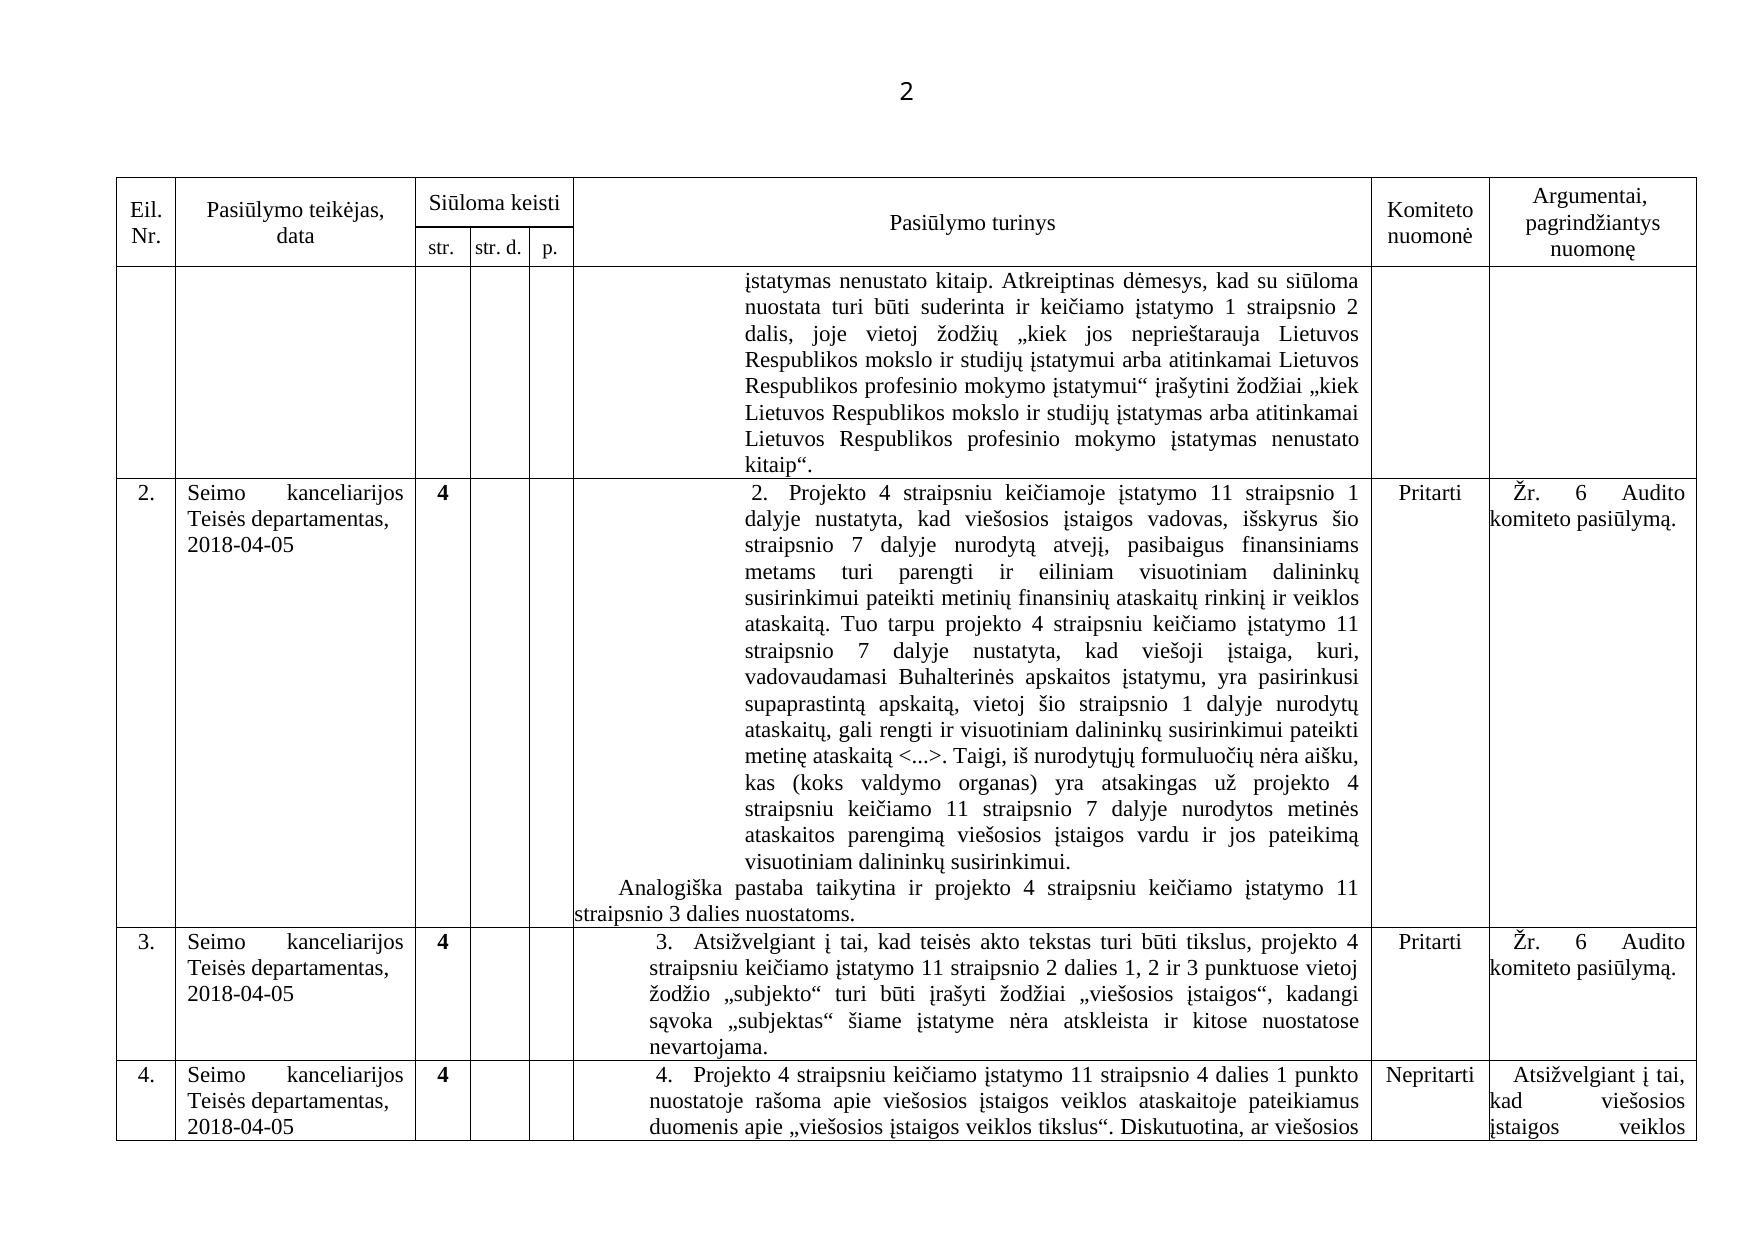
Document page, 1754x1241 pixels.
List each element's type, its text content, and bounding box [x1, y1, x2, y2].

table_cell Pritarti [1372, 479, 1489, 927]
table_cell [530, 479, 573, 927]
table_cell Projekto 4 straipsniu keičiamoje įstatymo 11 straipsnio 1 dalyje nustatyta, kad viešosios įstaigos vadovas, išskyrus šio straipsnio 7 dalyje nurodytą atvejį, pasibaigus finansiniams metams turi parengti ir eiliniam visuotiniam dalininkų susirinkimui pateikti metinių finansinių ataskaitų rinkinį ir veiklos ataskaitą. Tuo tarpu projekto 4 straipsniu keičiamo įstatymo 11 straipsnio 7 dalyje nustatyta, kad viešoji įstaiga, kuri, vadovaudamasi Buhalterinės apskaitos įstatymu, yra pasirinkusi supaprastintą apskaitą, vietoj šio straipsnio 1 dalyje nurodytų ataskaitų, gali rengti ir visuotiniam dalininkų susirinkimui pateikti metinę ataskaitą <...>. Taigi, iš nurodytųjų formuluočių nėra aišku, kas (koks valdymo organas) yra atsakingas už projekto 4 straipsniu keičiamo 11 straipsnio 7 dalyje nurodytos metinės ataskaitos parengimą viešosios įstaigos vardu ir jos pateikimą visuotiniam dalininkų susirinkimui. Analogiška pastaba taikytina ir projekto 4 straipsniu keičiamo įstatymo 11 straipsnio 3 dalies nuostatoms. [574, 479, 1371, 927]
table_header Siūloma keisti [416, 178, 573, 226]
table_cell [530, 928, 573, 1059]
table_cell [1372, 267, 1489, 478]
table_header Eil. Nr. [117, 178, 175, 266]
table_cell [471, 928, 529, 1059]
table_cell p. [530, 228, 573, 266]
table_cell įstatymas nenustato kitaip. Atkreiptinas dėmesys, kad su siūloma nuostata turi būti suderinta ir keičiamo įstatymo 1 straipsnio 2 dalis, joje vietoj žodžių „kiek jos neprieštarauja Lietuvos Respublikos mokslo ir studijų įstatymui arba atitinkamai Lietuvos Respublikos profesinio mokymo įstatymui“ įrašytini žodžiai „kiek Lietuvos Respublikos mokslo ir studijų įstatymas arba atitinkamai Lietuvos Respublikos profesinio mokymo įstatymas nenustato kitaip“. [574, 267, 1371, 478]
table_cell Seimo kanceliarijos Teisės departamentas, 2018-04-05 [176, 928, 415, 1059]
table_cell [176, 267, 415, 478]
table_header Pasiūlymo teikėjas, data [176, 178, 415, 266]
table_cell Žr. 6 Audito komiteto pasiūlymą. [1490, 928, 1696, 1059]
table_cell Nepritarti [1372, 1061, 1489, 1140]
table_cell 4 [416, 479, 470, 927]
table_header Komiteto nuomonė [1372, 178, 1489, 266]
table_cell 2. [117, 479, 175, 927]
table_cell [117, 267, 175, 478]
table_cell Žr. 6 Audito komiteto pasiūlymą. [1490, 479, 1696, 927]
table_cell str. d. [471, 228, 529, 266]
table_cell [471, 267, 529, 478]
table_cell 3. [117, 928, 175, 1059]
table_cell Seimo kanceliarijos Teisės departamentas, 2018-04-05 [176, 1061, 415, 1140]
table_cell Atsižvelgiant į tai, kad teisės akto tekstas turi būti tikslus, projekto 4 straipsniu keičiamo įstatymo 11 straipsnio 2 dalies 1, 2 ir 3 punktuose vietoj žodžio „subjekto“ turi būti įrašyti žodžiai „viešosios įstaigos“, kadangi sąvoka „subjektas“ šiame įstatyme nėra atskleista ir kitose nuostatose nevartojama. [574, 928, 1371, 1059]
table_header Pasiūlymo turinys [574, 178, 1371, 266]
table_cell 4. [117, 1061, 175, 1140]
table_cell [530, 1061, 573, 1140]
table_cell 4 [416, 1061, 470, 1140]
table_cell str. [416, 228, 470, 266]
table_cell [530, 267, 573, 478]
table_cell Atsižvelgiant į tai, kad viešosios įstaigos veiklos [1490, 1061, 1696, 1140]
table_cell Pritarti [1372, 928, 1489, 1059]
table_cell [1490, 267, 1696, 478]
table_cell [416, 267, 470, 478]
table_cell Projekto 4 straipsniu keičiamo įstatymo 11 straipsnio 4 dalies 1 punkto nuostatoje rašoma apie viešosios įstaigos veiklos ataskaitoje pateikiamus duomenis apie „viešosios įstaigos veiklos tikslus“. Diskutuotina, ar viešosios [574, 1061, 1371, 1140]
table_header Argumentai, pagrindžiantys nuomonę [1490, 178, 1696, 266]
table_cell [471, 1061, 529, 1140]
table_cell [471, 479, 529, 927]
table_cell 4 [416, 928, 470, 1059]
table_cell Seimo kanceliarijos Teisės departamentas, 2018-04-05 [176, 479, 415, 927]
